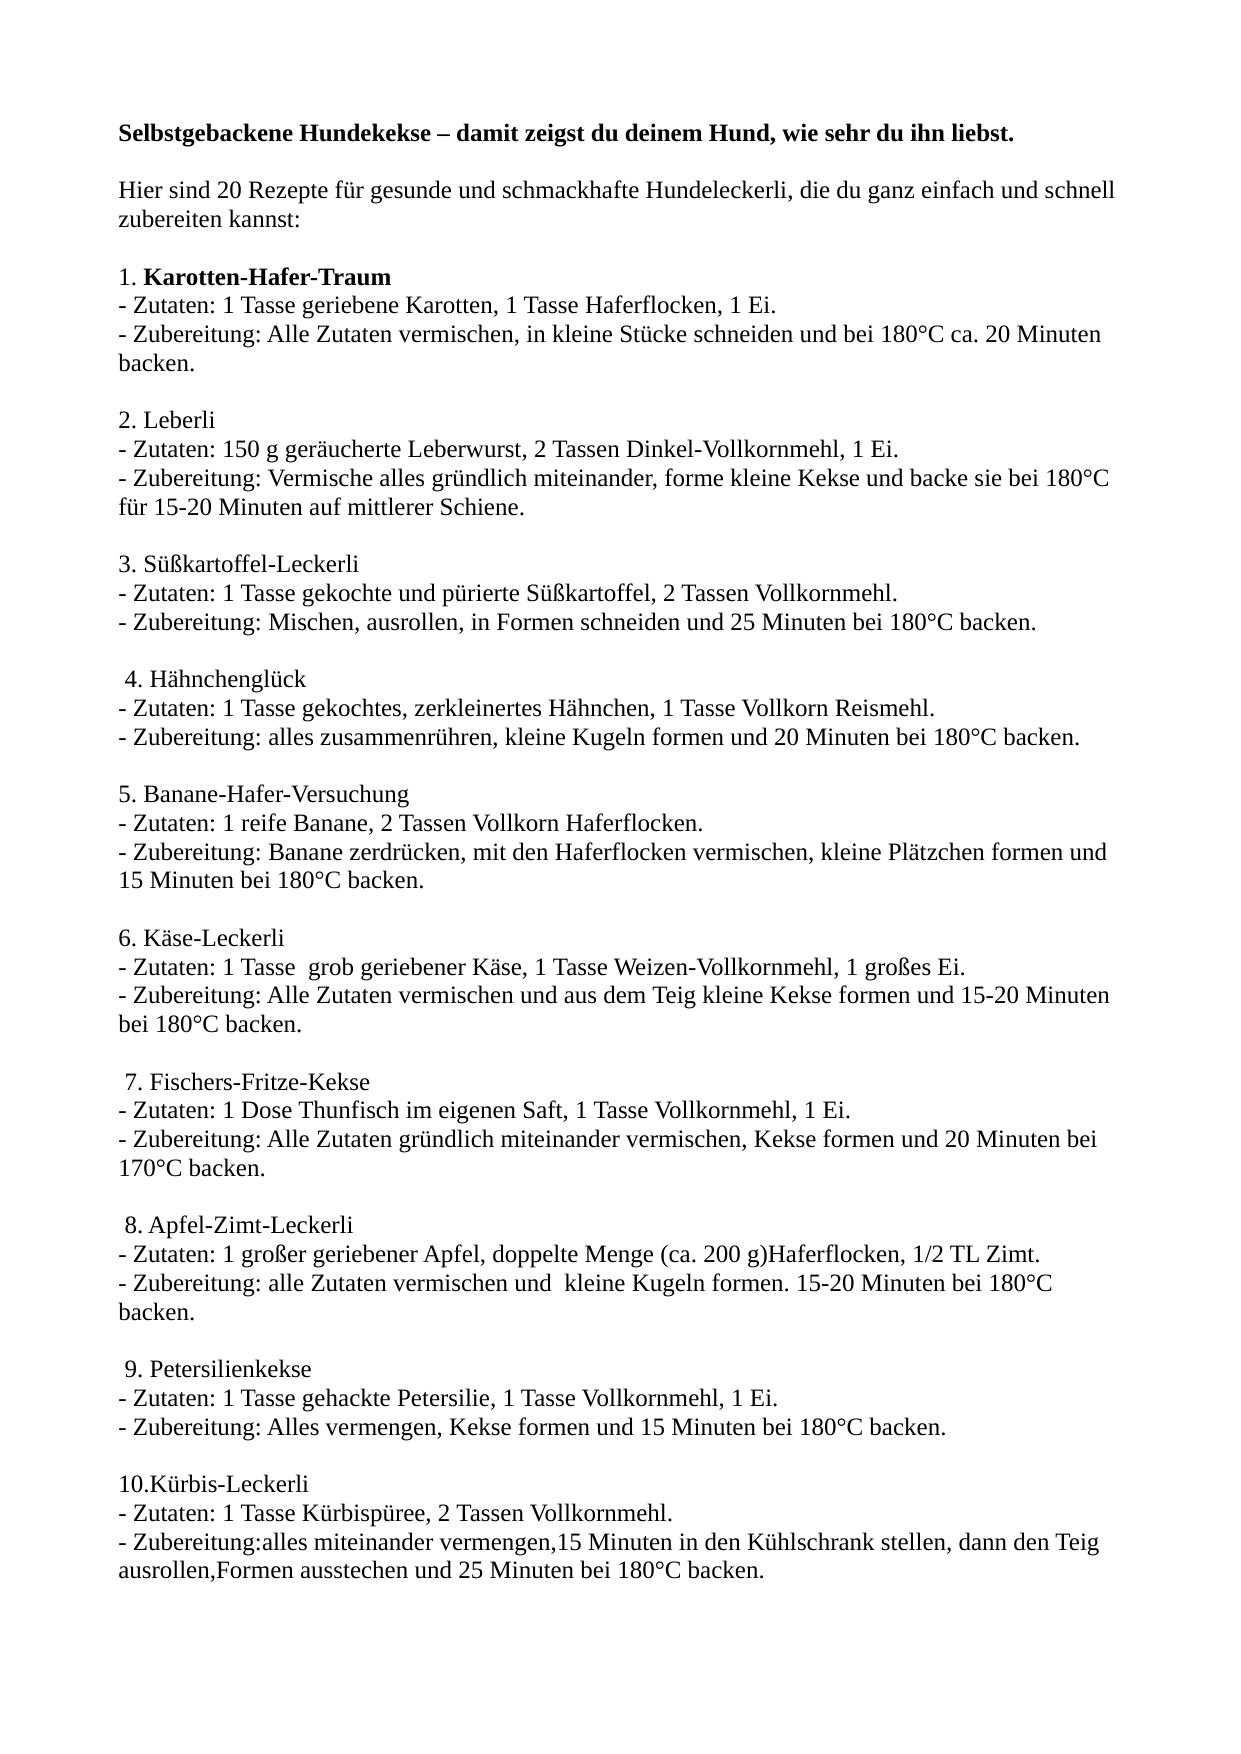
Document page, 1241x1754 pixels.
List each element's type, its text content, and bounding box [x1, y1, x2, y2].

text - Zubereitung: Alle Zutaten vermischen, in kleine Stücke schneiden und bei 180°C ca. 20 Minuten backen. [118, 319, 1122, 377]
text 8. Apfel-Zimt-Leckerli [118, 1211, 1122, 1239]
text - Zutaten: 1 Tasse gehackte Petersilie, 1 Tasse Vollkornmehl, 1 Ei. [118, 1383, 1122, 1412]
text - Zutaten: 1 Tasse gekochte und pürierte Süßkartoffel, 2 Tassen Vollkornmehl. [118, 578, 1122, 607]
text - Zubereitung:alles miteinander vermengen,15 Minuten in den Kühlschrank stellen, dann den Teig ausrollen,Formen ausstechen und 25 Minuten bei 180°C backen. [118, 1527, 1122, 1584]
text - Zubereitung: Mischen, ausrollen, in Formen schneiden und 25 Minuten bei 180°C backen. [118, 607, 1122, 636]
text - Zubereitung: Alle Zutaten gründlich miteinander vermischen, Kekse formen und 20 Minuten bei 170°C backen. [118, 1124, 1122, 1182]
text - Zubereitung: alles zusammenrühren, kleine Kugeln formen und 20 Minuten bei 180°C backen. [118, 722, 1122, 751]
text Hier sind 20 Rezepte für gesunde und schmackhafte Hundeleckerli, die du ganz einfach und schnell zubereiten kannst: [118, 176, 1122, 233]
text - Zutaten: 1 großer geriebener Apfel, doppelte Menge (ca. 200 g)Haferflocken, 1/2 TL Zimt. [118, 1239, 1122, 1268]
text - Zutaten: 150 g geräucherte Leberwurst, 2 Tassen Dinkel-Vollkornmehl, 1 Ei. [118, 434, 1122, 463]
text Selbstgebackene Hundekekse – damit zeigst du deinem Hund, wie sehr du ihn liebst. [118, 118, 1122, 147]
text - Zutaten: 1 reife Banane, 2 Tassen Vollkorn Haferflocken. [118, 808, 1122, 837]
text 5. Banane-Hafer-Versuchung [118, 779, 1122, 808]
text - Zutaten: 1 Dose Thunfisch im eigenen Saft, 1 Tasse Vollkornmehl, 1 Ei. [118, 1096, 1122, 1124]
text 3. Süßkartoffel-Leckerli [118, 549, 1122, 578]
text - Zutaten: 1 Tasse Kürbispüree, 2 Tassen Vollkornmehl. [118, 1498, 1122, 1527]
text 1. Karotten-Hafer-Traum [118, 262, 1122, 291]
text 9. Petersilienkekse [118, 1354, 1122, 1383]
text - Zutaten: 1 Tasse gekochtes, zerkleinertes Hähnchen, 1 Tasse Vollkorn Reismehl. [118, 693, 1122, 722]
text 4. Hähnchenglück [118, 664, 1122, 693]
text 6. Käse-Leckerli [118, 923, 1122, 952]
text 2. Leberli [118, 406, 1122, 434]
text - Zubereitung: alle Zutaten vermischen und kleine Kugeln formen. 15-20 Minuten bei 180°C backen. [118, 1268, 1122, 1326]
text - Zubereitung: Alles vermengen, Kekse formen und 15 Minuten bei 180°C backen. [118, 1412, 1122, 1441]
text - Zutaten: 1 Tasse grob geriebener Käse, 1 Tasse Weizen-Vollkornmehl, 1 großes Ei. [118, 952, 1122, 981]
text - Zubereitung: Alle Zutaten vermischen und aus dem Teig kleine Kekse formen und 15-20 Minuten bei 180°C backen. [118, 981, 1122, 1038]
text 10.Kürbis-Leckerli [118, 1469, 1122, 1498]
text - Zubereitung: Vermische alles gründlich miteinander, forme kleine Kekse und backe sie bei 180°C für 15-20 Minuten auf mittlerer Schiene. [118, 463, 1122, 521]
text - Zutaten: 1 Tasse geriebene Karotten, 1 Tasse Haferflocken, 1 Ei. [118, 291, 1122, 319]
text - Zubereitung: Banane zerdrücken, mit den Haferflocken vermischen, kleine Plätzchen formen und 15 Minuten bei 180°C backen. [118, 837, 1122, 894]
text 7. Fischers-Fritze-Kekse [118, 1067, 1122, 1096]
